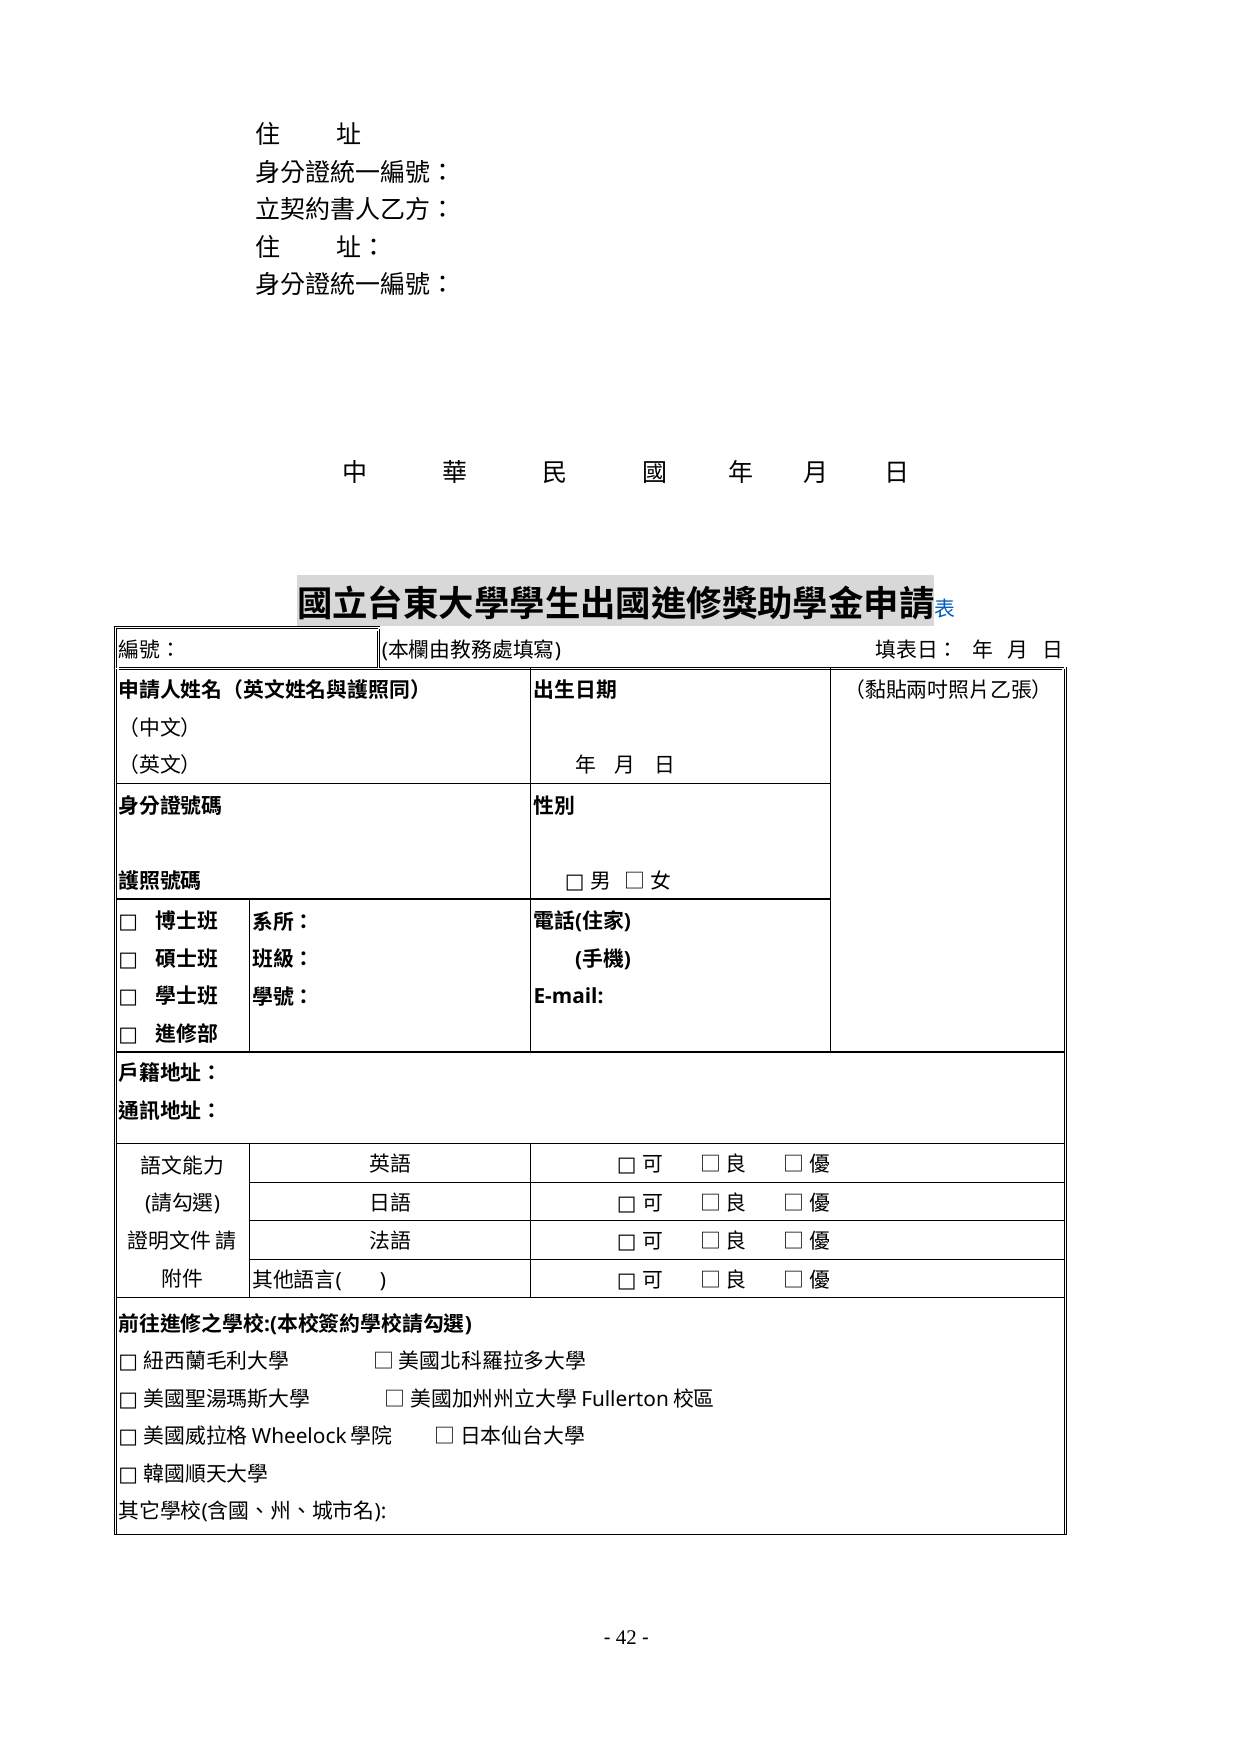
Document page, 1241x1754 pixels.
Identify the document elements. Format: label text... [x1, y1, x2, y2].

table_cell 前往進修之學校:(本校簽約學校請勾選) □ 紐西蘭毛利大學 □ 美國北科羅拉多大學 □ 美國聖湯瑪斯大學 □ 美國加州州立大學Fullerton校區 □ 美國威拉格Wheelock學院 □ 日本仙台大學 □ 韓國順天大學 其它學校(含國、州、城市名): [117, 1298, 1064, 1534]
text 住 址： [118, 227, 1134, 264]
table_header 編號： [115, 627, 379, 667]
text 身分證統一編號： [118, 264, 1134, 302]
table_cell 電話(住家) (手機) E-mail: [531, 900, 830, 1051]
table_cell 日語 [250, 1183, 530, 1220]
table_cell 性別 □ 男 □ 女 [531, 784, 830, 898]
table_cell 身分證號碼 護照號碼 [117, 784, 530, 898]
text 立契約書人乙方： [118, 189, 1134, 227]
table_cell 出生日期 年 月 日 [531, 670, 830, 782]
table_cell 博士班 碩士班 學士班 進修部 [117, 900, 249, 1051]
table_cell □ 可 □ 良 □ 優 [531, 1221, 1064, 1259]
table_cell □ 可 □ 良 □ 優 [531, 1183, 1064, 1220]
table_header 填表日： 年 月 日 [639, 626, 1066, 667]
table_cell 申請人姓名（英文姓名與護照同） （中文） （英文） [117, 667, 530, 782]
table_header (本欄由教務處填寫) [379, 626, 639, 667]
text 住 址 [118, 114, 1134, 152]
text 國立台東大學學生出國進修獎助學金申請表 [118, 575, 1134, 626]
table_cell □ 可 □ 良 □ 優 [531, 1260, 1064, 1297]
table_cell （黏貼兩吋照片乙張） [831, 667, 1066, 1051]
table_cell 其他語言( ) [250, 1260, 530, 1297]
table_cell 戶籍地址： 通訊地址： [117, 1053, 1064, 1142]
table_cell 語文能力 (請勾選) 證明文件 請附件 [117, 1144, 249, 1297]
table_cell 英語 [250, 1144, 530, 1182]
table_cell □ 可 □ 良 □ 優 [531, 1144, 1064, 1182]
text 中 華 民 國 年 月 日 [118, 452, 1134, 489]
table_cell 系所： 班級： 學號： [250, 900, 530, 1051]
table_cell 法語 [250, 1221, 530, 1259]
text 身分證統一編號： [118, 152, 1134, 189]
